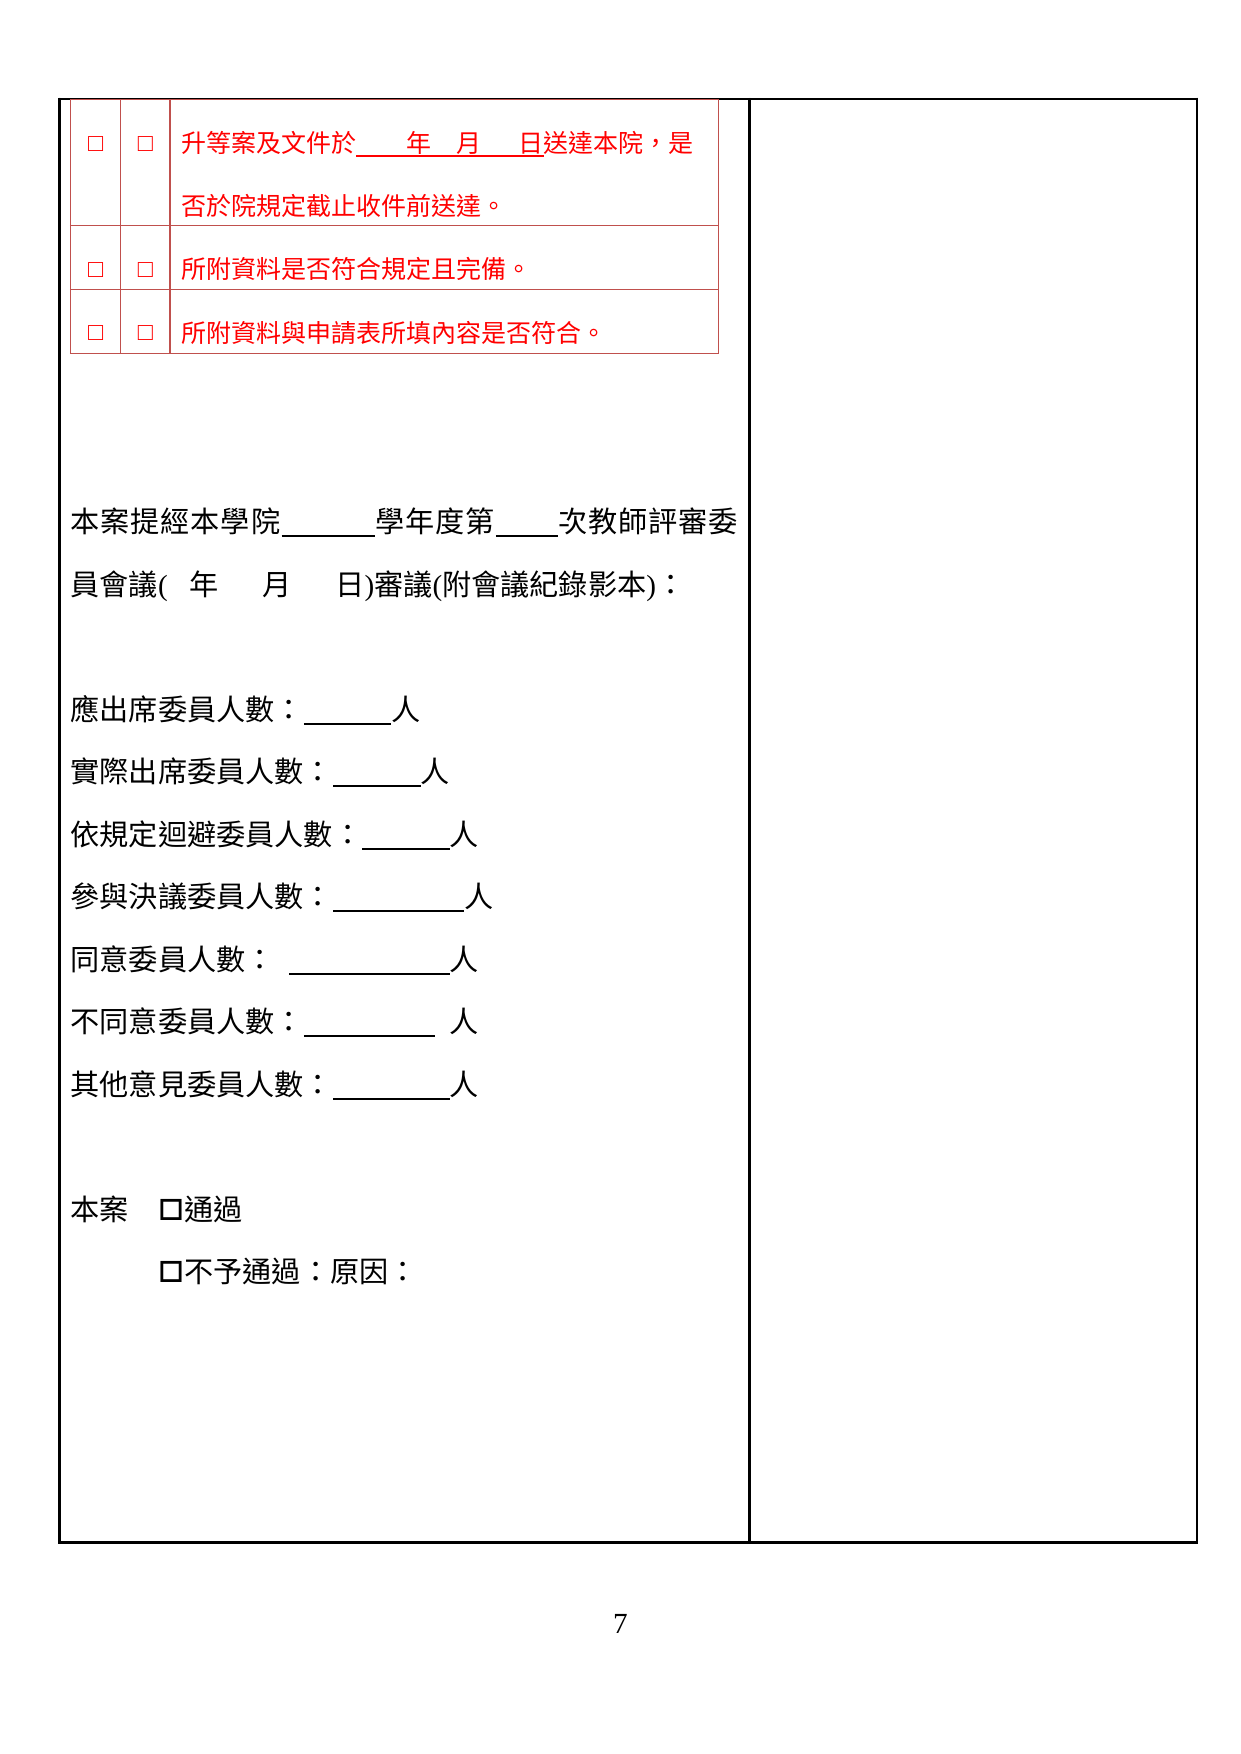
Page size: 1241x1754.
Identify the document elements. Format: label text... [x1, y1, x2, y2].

table_cell □ [71, 100, 120, 225]
table_cell □ [121, 290, 169, 352]
table_cell □ [71, 226, 120, 289]
table_cell [751, 100, 1196, 1541]
table_cell 本案提經本學院 學年度第 次教師評審委員會議( 年 月 日)審議(附會議紀錄影本)： 應出席委員人數： 人 實際出席委員人數： 人 依規定迴避委員人數： 人 參與決議委員人數： 人 同意委員人數： 人 不同意委員人數： 人 其他意見委員人數： 人 本案 通過 不予通過：原因： [61, 100, 748, 1541]
table_cell 升等案及文件於 年 月 日送達本院，是否於院規定截止收件前送達。 [171, 100, 718, 225]
table_cell □ [121, 100, 169, 225]
table_cell 所附資料是否符合規定且完備。 [171, 226, 718, 289]
table_cell 所附資料與申請表所填內容是否符合。 [171, 290, 718, 352]
table_cell □ [71, 290, 120, 352]
table_cell □ [121, 226, 169, 289]
